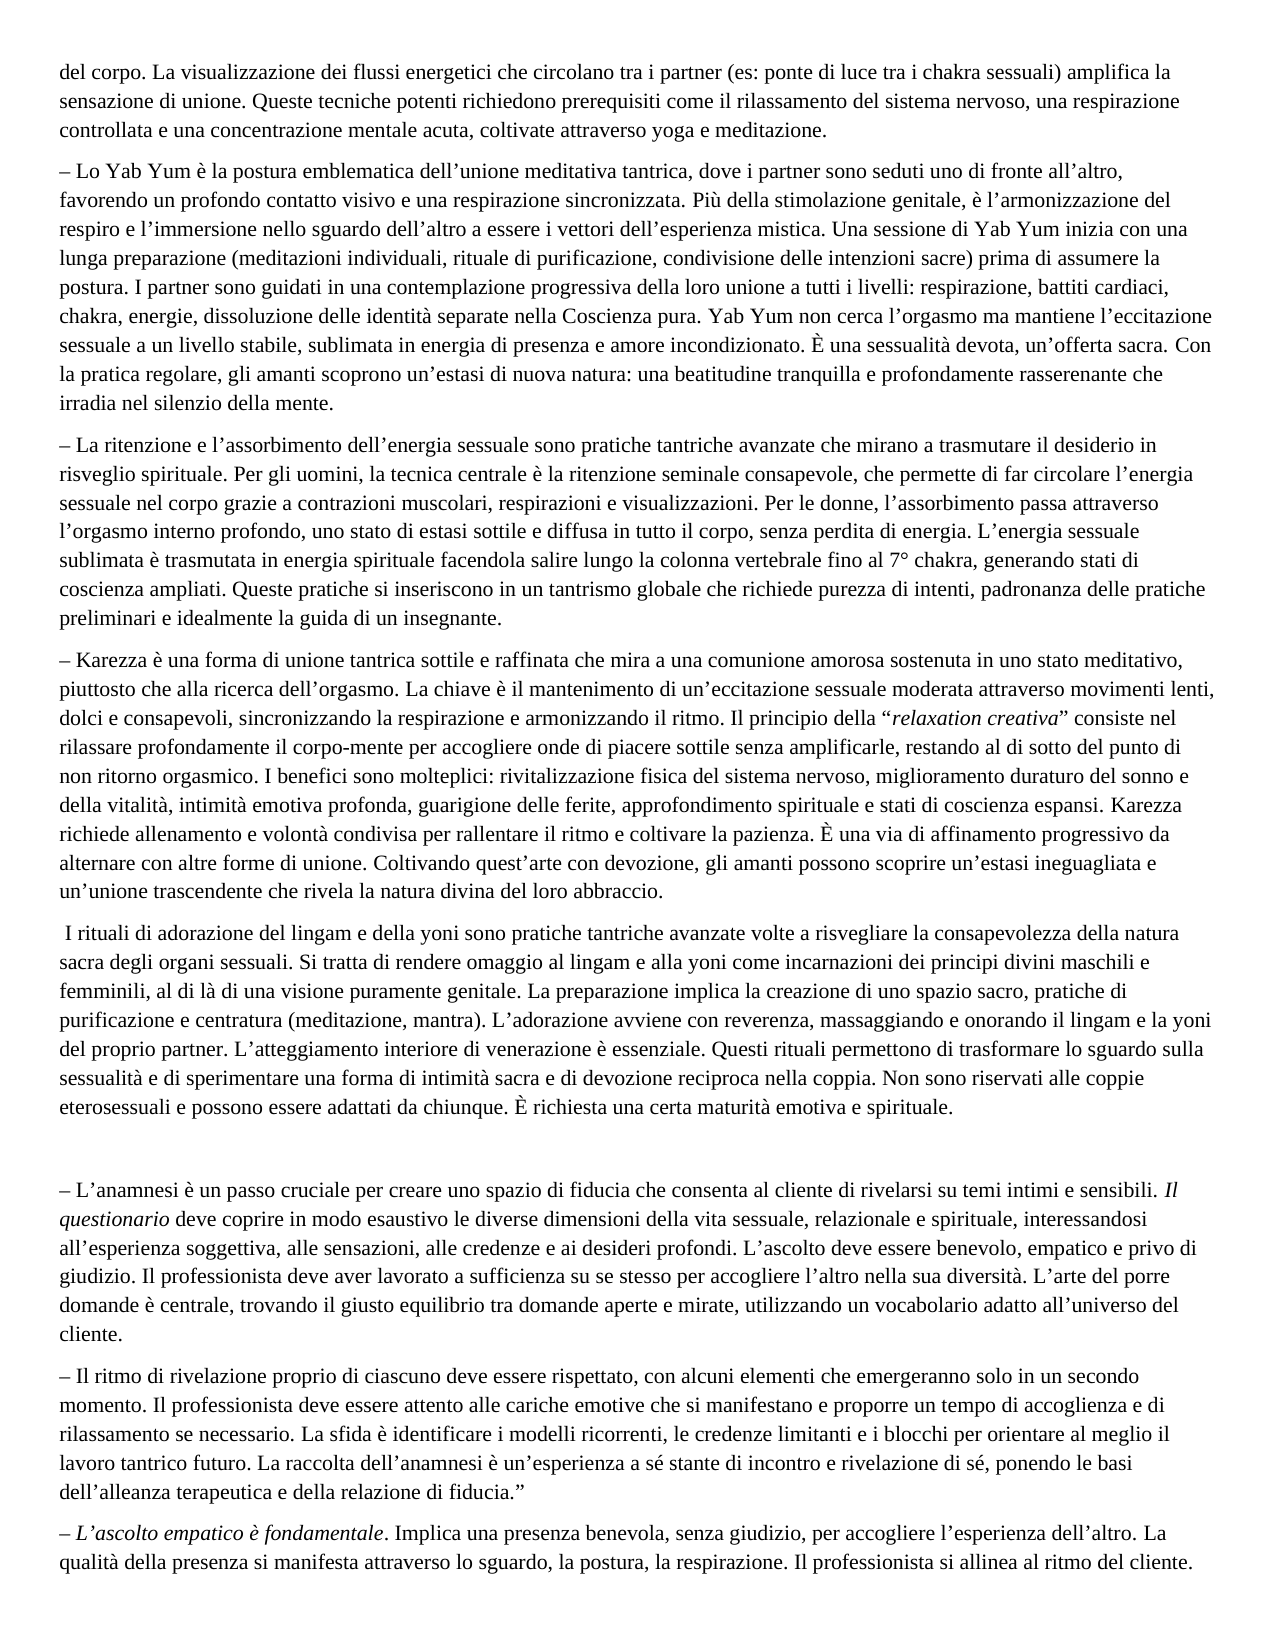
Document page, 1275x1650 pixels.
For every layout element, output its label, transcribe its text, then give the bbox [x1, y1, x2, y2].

text – Lo Yab Yum è la postura emblematica dell’unione meditativa tantrica, dove i partner sono seduti uno di fronte all’altro, favorendo un profondo contatto visivo e una respirazione sincronizzata. Più della stimolazione genitale, è l’armonizzazione del respiro e l’immersione nello sguardo dell’altro a essere i vettori dell’esperienza mistica. Una sessione di Yab Yum inizia con una lunga preparazione (meditazioni individuali, rituale di purificazione, condivisione delle intenzioni sacre) prima di assumere la postura. I partner sono guidati in una contemplazione progressiva della loro unione a tutti i livelli: respirazione, battiti cardiaci, chakra, energie, dissoluzione delle identità separate nella Coscienza pura. Yab Yum non cerca l’orgasmo ma mantiene l’eccitazione sessuale a un livello stabile, sublimata in energia di presenza e amore incondizionato. È una sessualità devota, un’offerta sacra. Con la pratica regolare, gli amanti scoprono un’estasi di nuova natura: una beatitudine tranquilla e profondamente rasserenante che irradia nel silenzio della mente. [59, 158, 1216, 415]
text – L’anamnesi è un passo cruciale per creare uno spazio di fiducia che consenta al cliente di rivelarsi su temi intimi e sensibili. Il questionario deve coprire in modo esaustivo le diverse dimensioni della vita sessuale, relazionale e spirituale, interessandosi all’esperienza soggettiva, alle sensazioni, alle credenze e ai desideri profondi. L’ascolto deve essere benevolo, empatico e privo di giudizio. Il professionista deve aver lavorato a sufficienza su se stesso per accogliere l’altro nella sua diversità. L’arte del porre domande è centrale, trovando il giusto equilibrio tra domande aperte e mirate, utilizzando un vocabolario adatto all’universo del cliente. [59, 1177, 1216, 1347]
text – La ritenzione e l’assorbimento dell’energia sessuale sono pratiche tantriche avanzate che mirano a trasmutare il desiderio in risveglio spirituale. Per gli uomini, la tecnica centrale è la ritenzione seminale consapevole, che permette di far circolare l’energia sessuale nel corpo grazie a contrazioni muscolari, respirazioni e visualizzazioni. Per le donne, l’assorbimento passa attraverso l’orgasmo interno profondo, uno stato di estasi sottile e diffusa in tutto il corpo, senza perdita di energia. L’energia sessuale sublimata è trasmutata in energia spirituale facendola salire lungo la colonna vertebrale fino al 7° chakra, generando stati di coscienza ampliati. Queste pratiche si inseriscono in un tantrismo globale che richiede purezza di intenti, padronanza delle pratiche preliminari e idealmente la guida di un insegnante. [59, 432, 1216, 631]
text I rituali di adorazione del lingam e della yoni sono pratiche tantriche avanzate volte a risvegliare la consapevolezza della natura sacra degli organi sessuali. Si tratta di rendere omaggio al lingam e alla yoni come incarnazioni dei principi divini maschili e femminili, al di là di una visione puramente genitale. La preparazione implica la creazione di uno spazio sacro, pratiche di purificazione e centratura (meditazione, mantra). L’adorazione avviene con reverenza, massaggiando e onorando il lingam e la yoni del proprio partner. L’atteggiamento interiore di venerazione è essenziale. Questi rituali permettono di trasformare lo sguardo sulla sessualità e di sperimentare una forma di intimità sacra e di devozione reciproca nella coppia. Non sono riservati alle coppie eterosessuali e possono essere adattati da chiunque. È richiesta una certa maturità emotiva e spirituale. [59, 920, 1216, 1119]
text – Karezza è una forma di unione tantrica sottile e raffinata che mira a una comunione amorosa sostenuta in uno stato meditativo, piuttosto che alla ricerca dell’orgasmo. La chiave è il mantenimento di un’eccitazione sessuale moderata attraverso movimenti lenti, dolci e consapevoli, sincronizzando la respirazione e armonizzando il ritmo. Il principio della “relaxation creativa” consiste nel rilassare profondamente il corpo-mente per accogliere onde di piacere sottile senza amplificarle, restando al di sotto del punto di non ritorno orgasmico. I benefici sono molteplici: rivitalizzazione fisica del sistema nervoso, miglioramento duraturo del sonno e della vitalità, intimità emotiva profonda, guarigione delle ferite, approfondimento spirituale e stati di coscienza espansi. Karezza richiede allenamento e volontà condivisa per rallentare il ritmo e coltivare la pazienza. È una via di affinamento progressivo da alternare con altre forme di unione. Coltivando quest’arte con devozione, gli amanti possono scoprire un’estasi ineguagliata e un’unione trascendente che rivela la natura divina del loro abbraccio. [59, 647, 1216, 904]
text del corpo. La visualizzazione dei flussi energetici che circolano tra i partner (es: ponte di luce tra i chakra sessuali) amplifica la sensazione di unione. Queste tecniche potenti richiedono prerequisiti come il rilassamento del sistema nervoso, una respirazione controllata e una concentrazione mentale acuta, coltivate attraverso yoga e meditazione. [59, 59, 1216, 142]
text – Il ritmo di rivelazione proprio di ciascuno deve essere rispettato, con alcuni elementi che emergeranno solo in un secondo momento. Il professionista deve essere attento alle cariche emotive che si manifestano e proporre un tempo di accoglienza e di rilassamento se necessario. La sfida è identificare i modelli ricorrenti, le credenze limitanti e i blocchi per orientare al meglio il lavoro tantrico futuro. La raccolta dell’anamnesi è un’esperienza a sé stante di incontro e rivelazione di sé, ponendo le basi dell’alleanza terapeutica e della relazione di fiducia.” [59, 1363, 1216, 1504]
text – L’ascolto empatico è fondamentale. Implica una presenza benevola, senza giudizio, per accogliere l’esperienza dell’altro. La qualità della presenza si manifesta attraverso lo sguardo, la postura, la respirazione. Il professionista si allinea al ritmo del cliente. [59, 1520, 1216, 1574]
